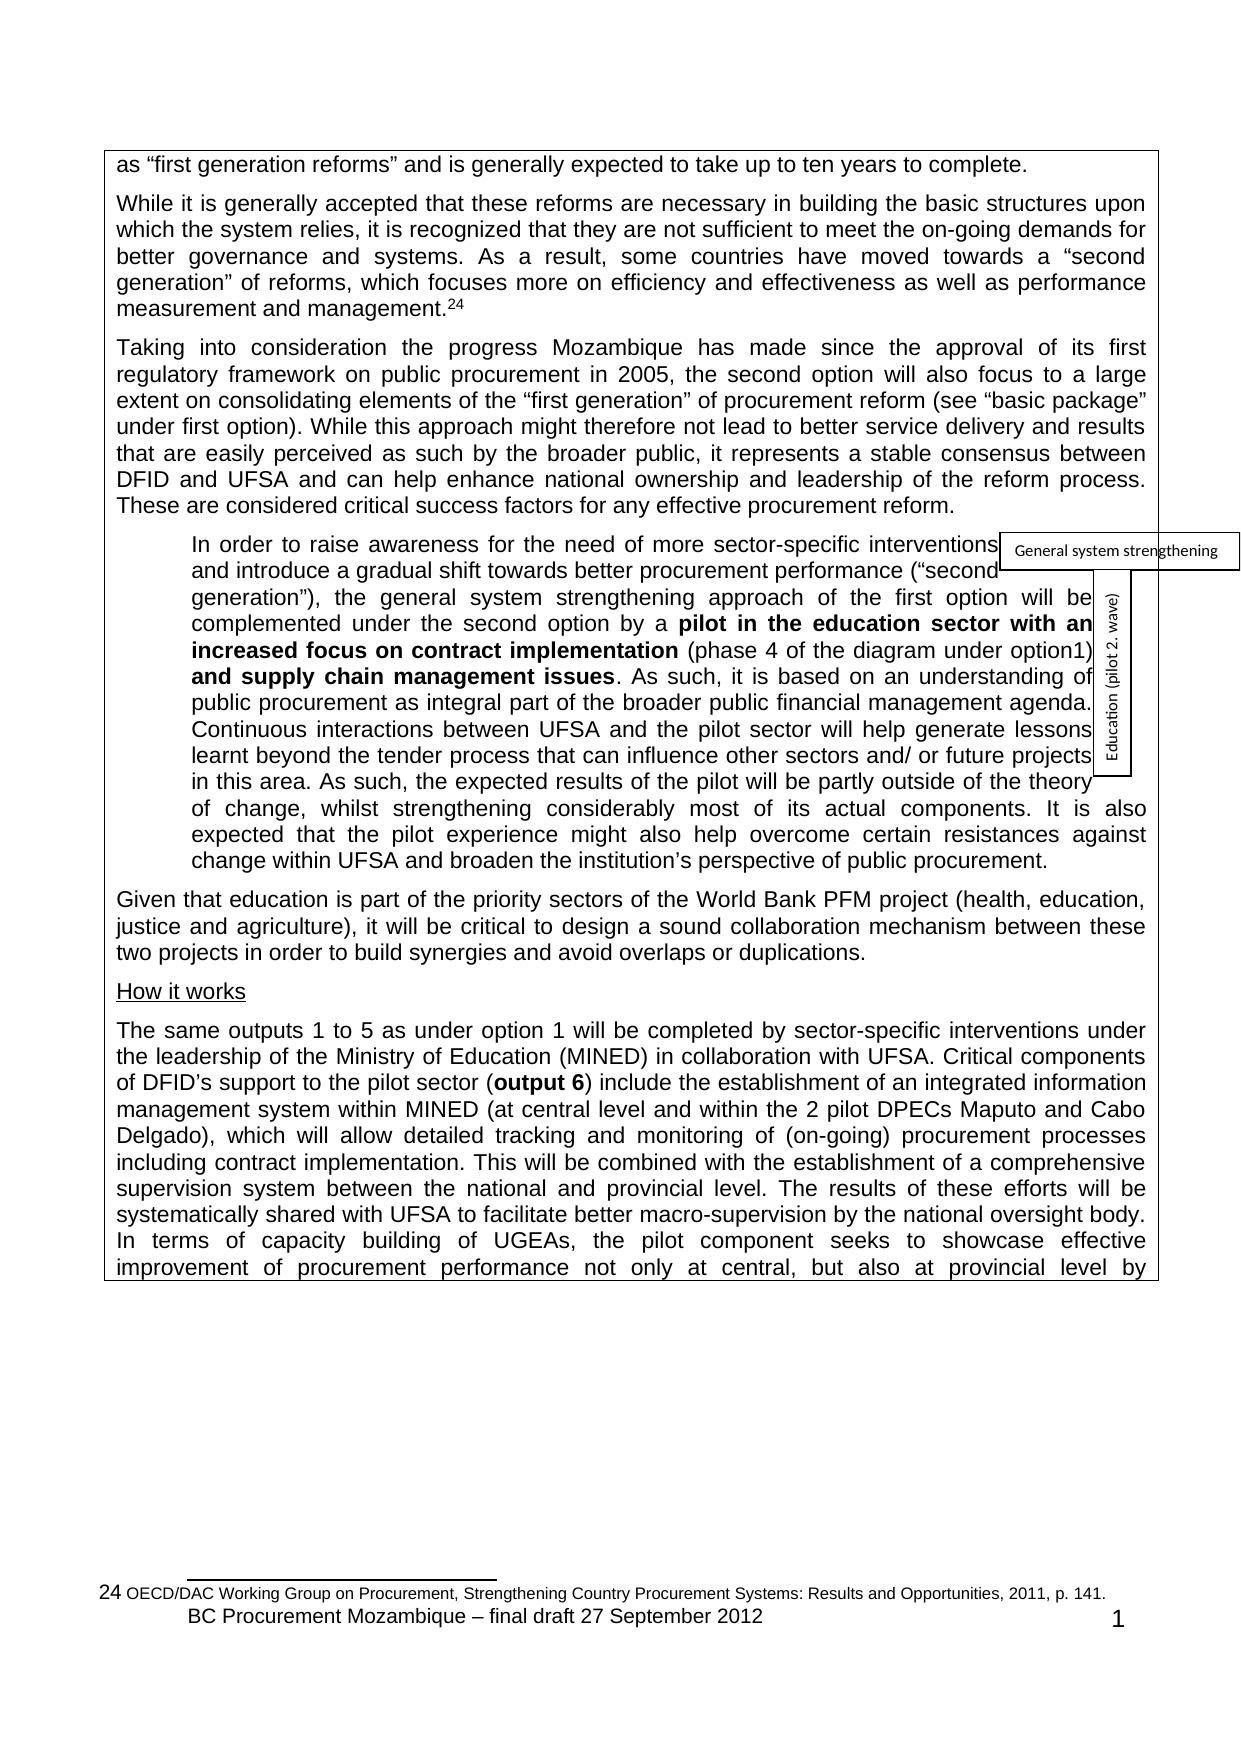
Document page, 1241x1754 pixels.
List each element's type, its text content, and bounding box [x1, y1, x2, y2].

table_header A. What are the feasible options that address the need set out in the Strategic case? A1. Feasible options that address the need set out in the Strategic case Critical success criteria Throughout the design phase of the project, various options and sub-options have been considered and assessed in light of their potential for success and/or risk of failure. Critical elements that fed into the appraisal are: (i) Likelihood to trigger effective change in the present procurement practices even if at limited scale; (ii) The best entry point for generating comprehensive and reliable information on national procurement practices with linkages to the broader PFM strategy of the Government; (iii) The need for a strengthened and well defined institutional set up of the national procurement system; (iv) National ownership and high level political leadership; (v) Broad stakeholder involvement (UFSA, UGEA, Line Ministries, Political leaders, private sector, CSO) across all project initiatives. Identification of feasible options While there is a strong interest of many stakeholders (Government, donors, the private sector and the broader public) in improving public procurement, it has proven difficult to establish consensus around priorities. Public procurement involves by its nature a lot of competing interests depending on the perspective of each stakeholder. And given that the procurement system in Mozambique is still in its very initial stage, support needs are widespread. In order to achieve the proposed outcome of the project “Public institutions at the national and provincial levels run transparent and open procurement competitions”, the availability of comprehensive information about the public procurement system and operations, a strengthened and increasingly interlinked institutional set up, as well as increased interactions between the actors of the procurement system and the private sector are considered indispensable pre-conditions for the success of the project. The following options are therefore starting from a “basic package”, which would form integral part of any intervention package if DFID decides to support UFSA in building up an operational public procurement system. Subsequently, it will be analyzed whether this “basic package” should be complemented by additional components, which by default would reduce the size of the “basic package”. Finally, this appraisal will consider the counterfactual, or “do nothing” option. Three possible options had already been disregarded at the very initial stage of the project design. Co-funding a World Bank project on broader PFM issues, including procurement, was rejected, as this would have given less opportunity for DFID to influence effectively the policy dialogue on procurement and to take leadership on this topic within the broader donor community. Whilst this approach would have certainly facilitated donor alignment, it could have negatively impacted DFID’s credibility, if the World Bank intervention in this area is again delayed, as happened repeatedly in the past. It was also disregarded to include the launch of the “reverse auctioning”-modality as one major component of the project design, since the risk of failure was considered too high against relatively high investment costs even for a pilot experience. “Reverse auctioning” represents an important Government priority, and has also brought some important savings to public spending in Brazil. However, a study on this topic in preparation of this project could not provide any evidence that the necessary pre-conditions for a successful launch of this methodology, such as the existence of a vibrant private sector, are in place in the specific country context of Mozambique. Furthermore, capacities of UGEAs are considered too weak to be able to cope with the introduction of a new procurement modality, which requires a complete new way of doing business. DFID Mozambique prefers instead focusing on the effective implementation of the public bidding procedures, which is the default modality according to Mozambican legislation. Investing into e-procurement represents another important Government priority, which was rejected at an early stage of the project design given that the indicative budget for the respective e-Sistafe module (the public financial management system) would have largely exceeded the project budget. As no other donor has been interested in co-funding this initiative, it would have been very unlikely that DFID investment would have led to tangible results. Recognizing however the need for more comprehensive information on public procurement practices and increased linkages between the national procurement system and e-Sistafe, discussions with national counterparts and the World Bank around e-procurement led to the idea of designing a less complex management information function on public procurement within the existing e-Sistafe module, as outlined below as integral part of option 1. Option 1: Basic package with general capacity building What it consists of Given that the public procurement system in Mozambique is still very young and consequently weak, strengthening its basic structures is considered a precondition for any successful intervention in this area. Therefore, the first option is taking a general system strengthening approach and will mainly focus on: better defining the institutional set-up and its interlinkages; creating systems for the collection and dissemination of comprehensive procurement information; strengthening UFSA’s oversight and coordination functions both with Government Ministries and the private sector; and investing into some basic capacity enhancement of UGEAs which are responsible for the actual procurement operations in the different Government institutions. According to OECD, the procurement process can be divided in the following 5 phases: The inefficient use of funds can result from problems across the entire procurement process – from the definition of needs and creation of bidding documents, to a lack of transparency and competition in the tender process including announcement, bidding, evaluation and award of contracts, to poor contract supervision and final accounting. Considering the size of the funding envelope and in order to avoid dispersion of activities, the project will focus primarily on the first three steps of the procurement process, which are particularly prone to corruption. It is recognized however that this approach might partly shift procurement issues from the first three steps towards the contract implementation phase. How it works Based on the consultant inputs and extensive consultations with UFSA, the following elements should be integral part of the “basic package” : Output 1: The systematic and comprehensive collection of procurement information is indispensable for UFSA to gain a more realistic picture on the public procurement practices and to be able to take evidence-based decisions about key priorities. The execution module in e-Sistafe provides an excellent opportunity for the systematic collection of critical procurement information at the level of the UGEAs as integral part of the public spending process. Building on increased analytical capacities of UFSA, this information will not only serve as a basis for the preparation of more reliable public statistics on public procurement, but also provide a solid basis for more focused capacity strengthening and monitoring activities at the level of UGEAs. Output 2 helps define the institutional set-up of the public procurement system and facilitates its standardization. By mapping the existing UGEAs and clarifying the roles and responsibilities of UFSA at central level and its provincial representation with the DPPF (Provincial Directorate of Planning and Finance), it also contributes to strengthening UFSA’s oversight role and its interaction with the different actors of the procurement system in view of aligning its operations increasingly to the actual needs. Furthermore, definition of career profiles will prepare progressive professionalization of the procurement function. Output 3 enhances and standardizes capacity development of those entities that are responsible for the actual procurement operations within the different line Ministries. Based on lessons learnt from UFSA’s training support in the past, which only had very limited impact on the actual compliance of the procurement operations, the project aims at strengthening considerably the training component of UGEAs. On the one hand, it will enhance the basic training package for UGEAs from presently five to around 10 days adding critical training components linked to information management, interaction with the private sector and practical exercises. On the other hand, it will introduce additional training packages, such as advanced and sector-specific trainings (for the latter see output 6). In view of gradually preparing the professionalization of the procurement function, all trainings will lead to a certificate upon successful completion of a final exam. The project will also continue advocating for a progressive outsourcing and institutionalization of the procurement training within national training institutions, such as the Instituto Superior da Administração Pública (ISAP), which would also help free capacities within UFSA to focus increasingly on its monitoring and oversight functions. The detailed training programme will be designed following a comprehensive needs assessment and complemented by increased on-the-job trainings by UFSA and DPPFs. Output 4 establishes a comprehensive monitoring system within UFSA, which will orient its supervision activities using a risk-based approach. The project is planning to introduce a complete new approach to monitoring visits, which aims at keeping the monitoring costs as low as possible. This approach entails that UFSA’s supervision visits will be followed systematically by support visits (visitas de acompanhamento) by the DPPFs to the public institutions in their respective provinces in order to systematize the follow up on respective recommendations. These support missions can be conducted at provincial level at no cost. Monitoring through supervision and support missions to those UGEAs most at risk, will be complemented by increased remote monitoring through UFSA’s Portal and systematic management and update of a comprehensive monitoring database. In coordination with GIZ, collaboration with IGF and the Administrative Court will be further strengthened. Output 5 focuses on improving the quality of UFSA’s web Portal in line with OECD standard criteria in order to ensure that a broad range of private enterprises have access to critical procurement information and bidding opportunities. It will also help establish a harmonized supplier database within e-Sistafe in line with the national procurement legislation. In order to increase transparency of the public procurement system, and help overcome impediments of the private sector in participating in public tenders, output 5 will also facilitate increased interactions between UFSA and the private sector and the pilot UGEAs in the education sector. Lessons learnt will feed back into UFSA’s general communication strategy with the private sector. All five outputs will mainly focus on the central and provincial levels, although some selected activities, such as the procurement trainings, might also involve selected districts. Option 2: Basic package plus pilot experience in the Education Sector What it consists of A number of the country cases highlight that procurement reforms happen in “waves” or “generations”. Generally, the processes commences with legal and regulatory reform, establishment of institutions, such as a procurement normative and regulatory authority, training of officials, and initiatives to ensure access to information. These reforms are generally accompanied by initiatives to enforce and monitor compliance. This “package” is often referred to as “first generation reforms” and is generally expected to take up to ten years to complete. While it is generally accepted that these reforms are necessary in building the basic structures upon which the system relies, it is recognized that they are not sufficient to meet the on-going demands for better governance and systems. As a result, some countries have moved towards a “second generation” of reforms, which focuses more on efficiency and effectiveness as well as performance measurement and management. Taking into consideration the progress Mozambique has made since the approval of its first regulatory framework on public procurement in 2005, the second option will also focus to a large extent on consolidating elements of the “first generation” of procurement reform (see “basic package” under first option). While this approach might therefore not lead to better service delivery and results that are easily perceived as such by the broader public, it represents a stable consensus between DFID and UFSA and can help enhance national ownership and leadership of the reform process. These are considered critical success factors for any effective procurement reform. In order to raise awareness for the need of more sector-specific interventions and introduce a gradual shift towards better procurement performance (“second generation”), the general system strengthening approach of the first option will be complemented under the second option by a pilot in the education sector with an increased focus on contract implementation (phase 4 of the diagram under option1) and supply chain management issues. As such, it is based on an understanding of public procurement as integral part of the broader public financial management agenda. Continuous interactions between UFSA and the pilot sector will help generate lessons learnt beyond the tender process that can influence other sectors and/ or future projects in this area. As such, the expected results of the pilot will be partly outside of the theory of change, whilst strengthening considerably most of its actual components. It is also expected that the pilot experience might also help overcome certain resistances against change within UFSA and broaden the institution’s perspective of public procurement. Given that education is part of the priority sectors of the World Bank PFM project (health, education, justice and agriculture), it will be critical to design a sound collaboration mechanism between these two projects in order to build synergies and avoid overlaps or duplications. How it works The same outputs 1 to 5 as under option 1 will be completed by sector-specific interventions under the leadership of the Ministry of Education (MINED) in collaboration with UFSA. Critical components of DFID’s support to the pilot sector (output 6) include the establishment of an integrated information management system within MINED (at central level and within the 2 pilot DPECs Maputo and Cabo Delgado), which will allow detailed tracking and monitoring of (on-going) procurement processes including contract implementation. This will be combined with the establishment of a comprehensive supervision system between the national and provincial level. The results of these efforts will be systematically shared with UFSA to facilitate better macro-supervision by the national oversight body. In terms of capacity building of UGEAs, the pilot component seeks to showcase effective improvement of procurement performance not only at central, but also at provincial level by complementing sector-specific procurement trainings with intensive on-the-job training in two pilot provinces. For this purpose, a national consultant will be assigned in average 2 days per week to each pilot province and will also act as project focal point at central level in view of facilitating effective coordination with UFSA. The counterfactual – “Doing Nothing” Not intervening at all has been rejected at an early stage of the project design. The current lack of support to the sector by other donors and the high level of need identified means that inefficiencies and corruption risks in the current use of Government finances are likely to continue. DFID’s focus on improved value for money and transparency and accountability in the use of aid makes this intervention critical, despite the challenges that exist. Despite the improvements that have taken place in the legislative framework and some improvements in the use of procurement systems, many of the critical elements identified in the 2008 CPAR remain unaddressed, particularly in terms of capacity, transparency and integrity. There is a broad consensus among all stakeholders, including both the Government of Mozambique and the international donor community, that UFSA is still lacking the necessary resources to make an effective difference in the national procurement system. After various months of intensive consultations between UFSA and DFID, the project development has raised a lot of expectations at national level, and pulling out at this stage would represent an important reputational risk for DFID. It would also give a contradictory political sign towards Government about the importance of the procurement system. That said, the two options outlined above will both be appraised against a hypothetical counterfactual that assumes no DFID intervention, in order to ensure that the programme benefits are maximised, and justify the costs. A2. Appraisal of options Theory of Change Through this project, DFID intends to support the procurement reform in Mozambique in view of creating a more transparent system and thus facilitating more efficient public spending across all sectors, but with a particular focus on education. Generally, evidence about successful implementation of public procurement reforms in developing countries is rather weak, partly given that this topic has only received broader international attention after the Paris Declaration on Aid Effectiveness 2005 and the international commitment for increased use of country systems for aid delivery. There is however strong evidence that access to comprehensive and reliable information about public procurement is a critical pre-condition for more transparent and efficient public procurement systems, as without these data, the system cannot be monitored, reviewed and adjusted to achieve better performance. Many countries have achieved “quick wins” by establishing electronic websites to publish procurement related information, which can hugely increase transparency and access to information. While UFSA has already established an online Procurement Portal, its content and particularly the quality of published data still require major improvements. The most critical precondition for a more transparent public procurement system is the establishment of a mechanism for the continuous collection of reliable procurement data. The use of electronic systems facilitates the collection and analysis of information that are also indispensable for effective oversight, internal control and procurement audits. E-Sistafe therefore represents a unique opportunity for capturing procurement related information in a systematic manner and linking at the same time the procurement operations to the public financial management cycle. More detailed day-to-day management information about on-going procurement processes in the education sector will be collected in a separate database within MINED, the results of which will be regularly shared with UFSA. As UFSA’s oversight, monitoring and capacity development functions are also hampered by the lack of overview about the scope of the public procurement system in Mozambique, it is furthermore necessary to conduct an extensive mapping exercise combined with a training needs assessment of UGEAs, which will inform the detailed implementation strategies for the remaining outputs. In order to ensure the actual use of the collected data for performance monitoring and management decisions, relevant stakeholders will be trained in the analysis, regular update and strategic use of the data. Capacity development – procurement training Compliance with procurement regulations still represents a major challenge in Mozambique. Only 40% of the audited procurement processes in 2011 were in line with the official rules and regulations. While any procurement reform needs to be supported by major training efforts, there is very little evidence that trainings have led to better performance in procurement operations. Experiences also show that the pace of capacity development is usually slower than hoped and might not necessarily lead to the desired results within the lifespan of the project. While experiences in Uganda have shown that the effective professionalization of the procurement function requires at least 9-month-training courses, it has so far not been possible to agree on a similar longer-term training approach with the Mozambican Government. Instead, the project design therefore introduces and/or strengthens the following factors of the public procurement training that have had a positive impact on capacity development initiatives in other countries: The basic training package on public procurement, as well as the specific training related to the education sector will be reviewed and developed based on a consultative needs assessment and an evaluation of the current capacity level of UGEAs as integral part of the mapping exercise. At the end of each training course, the participants will pass an exam in order to assess a certain set of qualifications and skills and prepare progressive institutionalization of the procurement training. This approach will facilitate progressive institutionalization and professionalization of the procurement function within the public administration. The content of the training will be broadened beyond procedural issues in order to include also, among others, corruption issues, interaction with the private sector and more practical sessions. The project will facilitate broad stakeholder involvement in the capacity development efforts by extending UFSA’s training initiatives beyond the UGEA members. Specific trainings will be designed for a broad range of institutions and organizations that play a role in the procurement process. This includes training packages and workshops for Directors in the Line Ministries, for the administrative court, internal control and representatives from the private sector. The effectiveness of the training will be closely monitored and complemented by a helpdesk function as integral part of UFSA’s online Portal. UGEAs will have the possibility to post practical questions through the Portal, which will be answered by UFSA on a daily basis. In view of creating an enabling environment for the recognition of procurement trainings and qualifications, DFID Mozambique will closely monitor and advocate (as part of the project and through the budget support dialogue) for the approval of the professional career stream for the procurement function within the civil service. It will also try to facilitate progressive embedding of the procurement training into national training institution, such as ISAP. It is assumed that the professionalization of procurement will help reduce the high staff turn over and thus considerably enhance the impact of the capacity building efforts on the UGEA’s performance. Monitoring Capacity development initiatives in public procurement are more likely to succeed if they are complemented by a strong monitoring system. Even simple information management tools can be useful for tracking macro level performance. In Tanzania, the average level of compliance in local Government agencies increased from 40% to 66% and from 43% to 74% in central Government agencies over a period of three years following the implementation of a procurement management information system combined with systematic analysis of the collected data and strategic procurement monitoring and audit. Therefore, the project will place a major emphasis on enhancing UFSA’s monitoring function by helping establish a comprehensive monitoring strategy, which will not only inform UFSA’s supervision activities, but also strengthen the role of the internal control and audit institutions in the area of public procurement. Complementary, it will also enhance the day-to-day supervision of procurement operations within MINED as pilot Ministry, with a particular focus on strengthening the relations between the national and provincial level. The results will also be fed back regularly to UFSA. All monitoring information will in return again enhance the availability of data and thus contribute to a more transparent public procurement system. One necessary pre-condition is that UFSA will carry out various, including sector-specific, analysis of the procurement data in line with the stakeholders’ needs and share these analysis for performance reporting with senior authorities of responsible Line Ministries and relevant audit and internal control institutions. In Uganda, it has been critical that the collected information was shared regularly with the departmental directors of the Line Ministries, where corrective actions were generated as necessary. As civil society organizations have proven to be of good value for the provision of third party oversight on procurement and improve perceptions relating to corruptions, e.g. in the Philippines, the present project will involve local civil society organization in its annual monitoring and evaluation exercises. This might represent an opportunity to build on other DFID-initiatives in the country that support civil society in monitoring critical governance issues. Outcome & Impact Taking into consideration the still very low public sector capacity in Mozambique, the different outputs might only lead to minor improvements in the compliance of the tender processes. It can however be reasonably assumed that the strengthened institutional framework of the public procurement system will lead to an increased use of public bidding processes at national and provincial levels. Combined with increased interactions with the private sector and the broader public, but also through a Harmonized Bidder’s Database as integral part of e-Sistafe, the project’s efforts will therefore lead to a more transparent public procurement system. By making the bid evaluation process clear, especially with respect to the bid announcements and evaluation criteria, a more transparent procurement system will build trust into the public procurement system and consequently lead to more active and competitive behaviour of suppliers, as experiences in the Philippines have shown, where many companies started bidding for the very first time for government projects after the procurement reform had led to increased transparency; e.g. in a bid published by the Department of Tourism six out of seven shortlisted firms had submitted a proposal for the very first time. Given that increased competitiveness leads ultimately to lower prices of the bidding offers, transparent procedures can contribute to more efficient resource allocation and budgetary savings for governments, as reported by Nicaragua, which reduced its pharmaceutical budget by US$8 million after establishing a transparent procurement agency. Again in the Philippines, procurement performance improvements led to 50% savings per unit for textbooks and 39% savings for each classroom that were procured in one Word Bank-financed project. While these two countries are certainly far more advanced in the procurement reform than Mozambique, they showcase the potential long-term benefits of DFID’s intervention if other donors are willing to invest into additional project phases. Economic Impact This programme should have a positive economic impact, largely through improving the efficiency and effectiveness of public expenditure. Section C below models economic benefits in terms of efficiency savings realised through improvements to the public procurement system and estimates that benefits worth approximately six times the costs could be delivered. This intervention is also likely to have an impact on private sector competition. The increase in transparency of procurement system and the subsequent perceived increase of confidence in the system by private firms will increase their responsiveness with regards to public tenders. This could potentially translate into more firms competing for the same tenders, thus contributing to lower their prices. Beyond the public expenditure impacts, this programme could have indirect positive impacts on growth but there is limited evidence to quantify what these might be or to what extent any causal link with this programme can be developed. Evidence does suggest that government spending in general, and in developing countries in particular, has a positive effect on economic growth e.g. through more investment in public goods such as education, roads, health and energy. It is reasonable to extend this assumption to assume that more efficient public spending would have a larger impact on economic growth. Governance Impact Institutional capacity Weak capacity of Government institutions throughout the public sector is one of the most lasting effects of the civil war in Mozambique. Particularly at provincial and local levels, the capacity of UGEAs is still extremely low. This is an important area of concern for both UFSA and the Ministry of Education given the decentralization process, as it poses enormous fiduciary risks for public spending and effective procurement operations. Enhancing the institutional set-up and UFSA’s oversight function will be complemented by a large training component, which will facilitate skills development of procurement agents. Efforts to integrate the procurement function into the civil service career stream will contribute to attracting and retaining skilled staff through the professionalization of the procurement function. Creating incentives for line ministries to care about improved performance and enhancing the ability of the business community to monitor procurement decisions are equally important, since achieving sustained improvement in procurement is very difficult without the active participation of all stakeholders. In the long run, better performing public procurement systems will contribute to greater respect for public procurement institutions and improved public service delivery of critical Government Ministries, leading to potential improvements in social sector services. Accountability Greater accountability is one of the key elements underpinning various components of the procurement project. It is both a means for better institutional performance and an objective in itself. Increased access to procurement information will allow better public monitoring of procurement issues and increase Government accountability for public spending both internally and externally. By providing factual evidence on procurement practices across all Line Ministries and Government institutions and facilitating enhanced dialogue on procurement between all Government stakeholders, the project responds to ineffective supervision and accountability processes within the public sector (both at UFSA’s level and within the Line Ministries), which is one critical reason for the poor performance in public procurement. Furthermore, the project will enhance the role of the private sector and civil society in monitoring public procurement. Through exchange fora between the Government and the private sector and participation of civil society in the annual monitoring exercise of the project, it will provide a space for a constructive dialogue about procurement issues between a broad range of government leaders, the private sector and other civil society groups. Thus, it will on the one hand enhance mutual understandings around critical procurement issues and requirements, and on the other hand serve as a feedback mechanism from a better informed public on existing concerns and obligations. Furthermore, an enhanced (and evidence-based) political dialogue between the broader donor community in Mozambique and Government stakeholders will contribute to raising awareness on procurement issues of the political elite, and help exert pressure on decision makers to ensure improved transparency and rule-of-law in this area. Corruption “Technical fixes alone are not enough”. Political economy issues linked to wider governance reforms need to be examined continuously. Issues related to public procurement are by their nature very political given that this area is particularly prone to corruption. Public and party officials can often play influential roles in the outcome of public bidding processes given the blurring boundaries between the economic and political elite in Mozambique. Also the Bertelsmann Transformation Index (BTI) 2012 Mozambique Country Report finds that “many public tender processes are severely flawed because of (the) conflict of interest” deriving from the involvement of the ruling party and certain families of the elite in public and private business. (…) Although the capacities of audit institutions like the administrative court have been strengthened, actual practices in public procurement are at the best obscure.“ While it is unlikely that the project will reduce the risk that tender processes will be manipulated in favour of companies that are closely linked with the ruling party, a more transparent procurement system can make corruptive practices more costly and consequently less attractive. Based on the political economy analysis commissioned by DFID in 2011, which has identified a number of challenges regarding corruption in public procurement, the project foresees as integral part of its annual review exercises the creation of exchange fora, where civil society and the private sector can point out specific corruption cases or other challenges for improved procurement in the country. At the same time, increased transparency and access to information will make corruptive practices more difficult, although it is has to be noted that public procurement systems are not designed per se to combat corruption. Conclusions Using a pilot sector (option 2) will provide more tangible and visible results that can be transferred – at a latter stage – to other sector Ministries. In addition, the project design process has shown how critical it is to create closer linkages between UFSA and the Sector Ministries to avoid further fragmentation of the procurement processes. Therefore, option 2 is the preferred option from a technical perspective. [105, 151, 1158, 1280]
